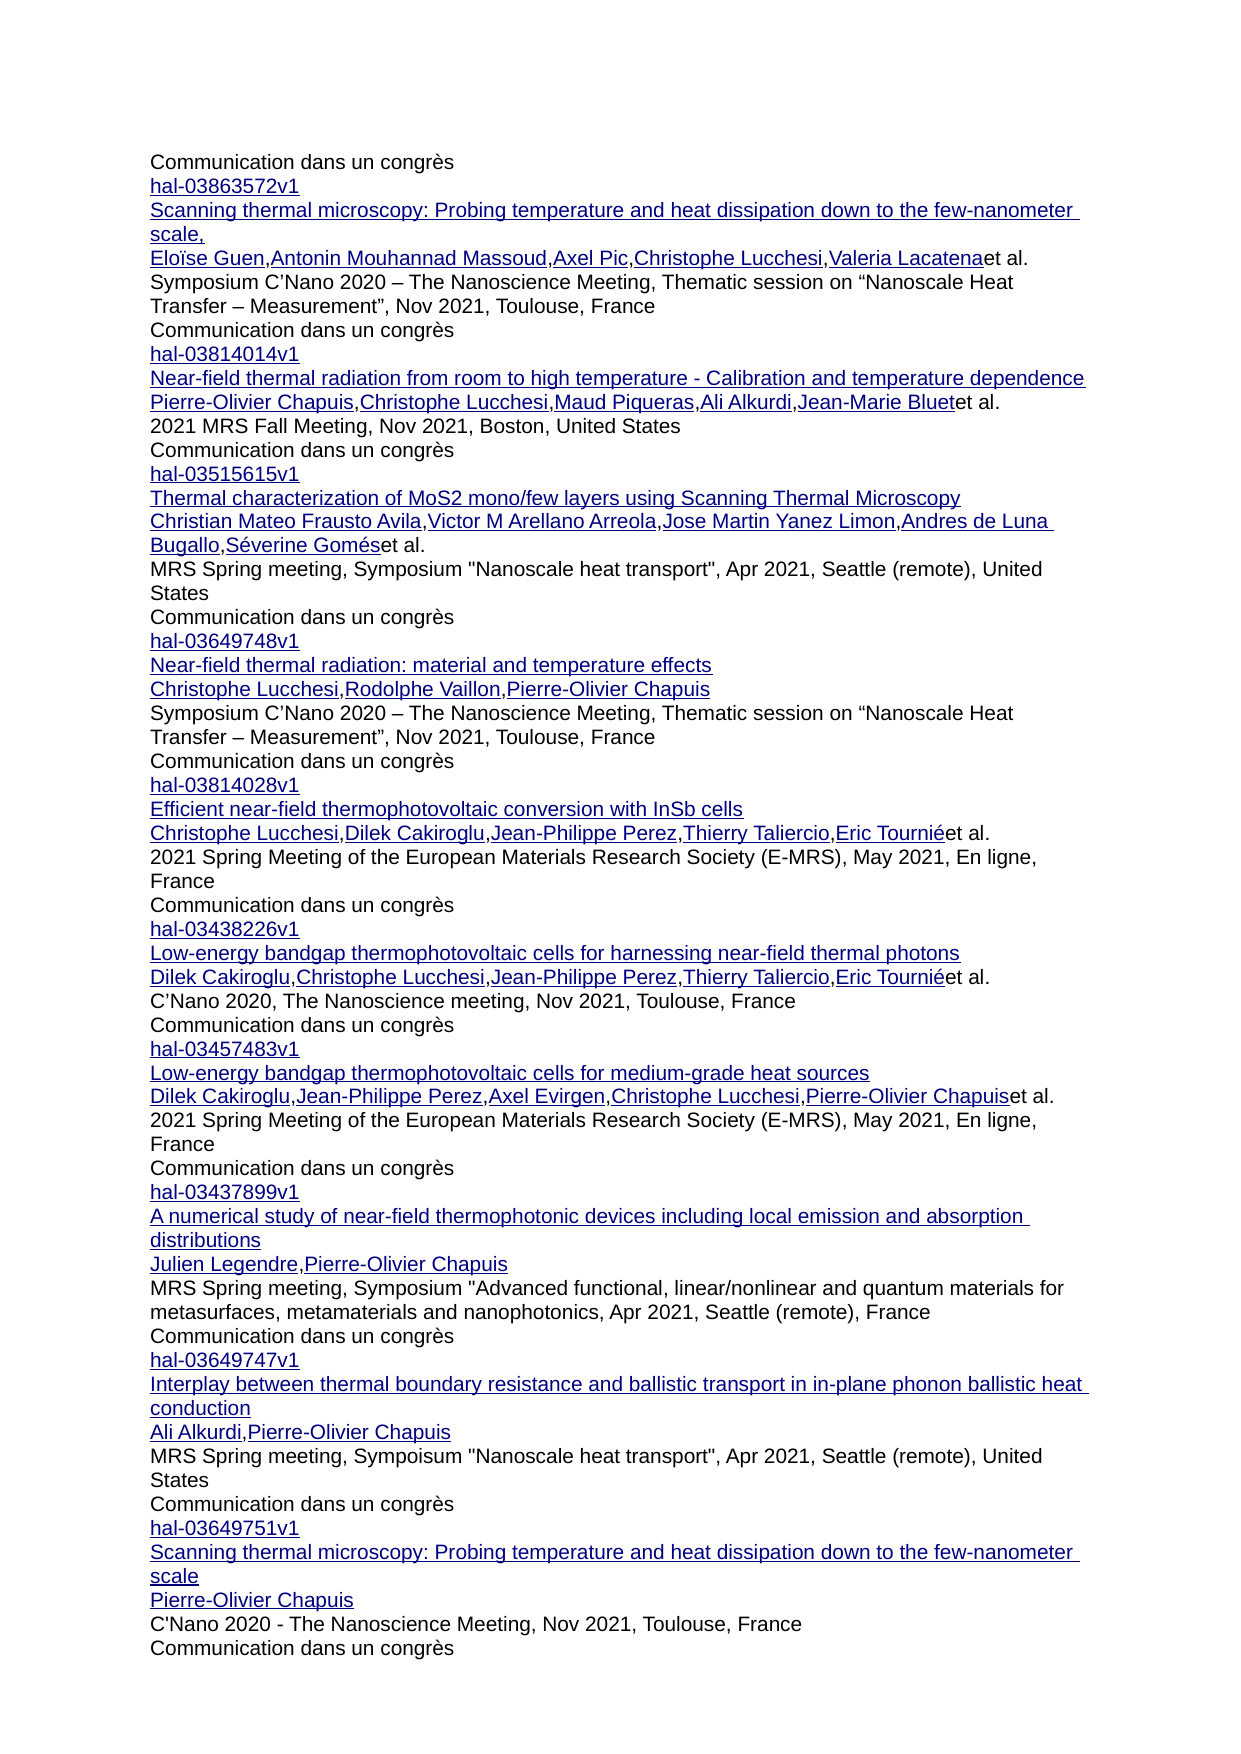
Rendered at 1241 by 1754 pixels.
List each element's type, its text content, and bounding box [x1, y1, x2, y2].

table_cell A numerical study of near-field thermophotonic devices including local emission and absorption distributions Julien Legendre,Pierre-Olivier Chapuis MRS Spring meeting, Symposium "Advanced functional, linear/nonlinear and quantum materials for metasurfaces, metamaterials and nanophotonics, Apr 2021, Seattle (remote), France Communication dans un congrès hal-03649747v1 [150, 1204, 1090, 1372]
table_cell Low-energy bandgap thermophotovoltaic cells for medium-grade heat sources Dilek Cakiroglu,Jean-Philippe Perez,Axel Evirgen,Christophe Lucchesi,Pierre-Olivier Chapuiset al. 2021 Spring Meeting of the European Materials Research Society (E-MRS), May 2021, En ligne, France Communication dans un congrès hal-03437899v1 [150, 1060, 1090, 1204]
table_cell Communication dans un congrès hal-03863572v1 [150, 150, 1090, 198]
table_cell Scanning thermal microscopy: Probing temperature and heat dissipation down to the few-nanometer scale Pierre-Olivier Chapuis C'Nano 2020 - The Nanoscience Meeting, Nov 2021, Toulouse, France Communication dans un congrès [150, 1540, 1090, 1659]
table_cell Interplay between thermal boundary resistance and ballistic transport in in-plane phonon ballistic heat conduction Ali Alkurdi,Pierre-Olivier Chapuis MRS Spring meeting, Sympoisum "Nanoscale heat transport", Apr 2021, Seattle (remote), United States Communication dans un congrès hal-03649751v1 [150, 1372, 1090, 1539]
table_cell Scanning thermal microscopy: Probing temperature and heat dissipation down to the few-nanometer scale, Eloïse Guen,Antonin Mouhannad Massoud,Axel Pic,Christophe Lucchesi,Valeria Lacatenaet al. Symposium C’Nano 2020 – The Nanoscience Meeting, Thematic session on “Nanoscale Heat Transfer – Measurement”, Nov 2021, Toulouse, France Communication dans un congrès hal-03814014v1 [150, 198, 1090, 366]
table_cell Efficient near-field thermophotovoltaic conversion with InSb cells Christophe Lucchesi,Dilek Cakiroglu,Jean-Philippe Perez,Thierry Taliercio,Eric Tourniéet al. 2021 Spring Meeting of the European Materials Research Society (E-MRS), May 2021, En ligne, France Communication dans un congrès hal-03438226v1 [150, 797, 1090, 941]
table_cell Low-energy bandgap thermophotovoltaic cells for harnessing near-field thermal photons Dilek Cakiroglu,Christophe Lucchesi,Jean-Philippe Perez,Thierry Taliercio,Eric Tourniéet al. C’Nano 2020, The Nanoscience meeting, Nov 2021, Toulouse, France Communication dans un congrès hal-03457483v1 [150, 941, 1090, 1060]
table_cell Thermal characterization of MoS2 mono/few layers using Scanning Thermal Microscopy Christian Mateo Frausto Avila,Victor M Arellano Arreola,Jose Martin Yanez Limon,Andres de Luna Bugallo,Séverine Goméset al. MRS Spring meeting, Symposium "Nanoscale heat transport", Apr 2021, Seattle (remote), United States Communication dans un congrès hal-03649748v1 [150, 485, 1090, 653]
table_cell Near-field thermal radiation: material and temperature effects Christophe Lucchesi,Rodolphe Vaillon,Pierre-Olivier Chapuis Symposium C’Nano 2020 – The Nanoscience Meeting, Thematic session on “Nanoscale Heat Transfer – Measurement”, Nov 2021, Toulouse, France Communication dans un congrès hal-03814028v1 [150, 653, 1090, 797]
table_cell Near-field thermal radiation from room to high temperature - Calibration and temperature dependence Pierre-Olivier Chapuis,Christophe Lucchesi,Maud Piqueras,Ali Alkurdi,Jean-Marie Bluetet al. 2021 MRS Fall Meeting, Nov 2021, Boston, United States Communication dans un congrès hal-03515615v1 [150, 366, 1090, 485]
